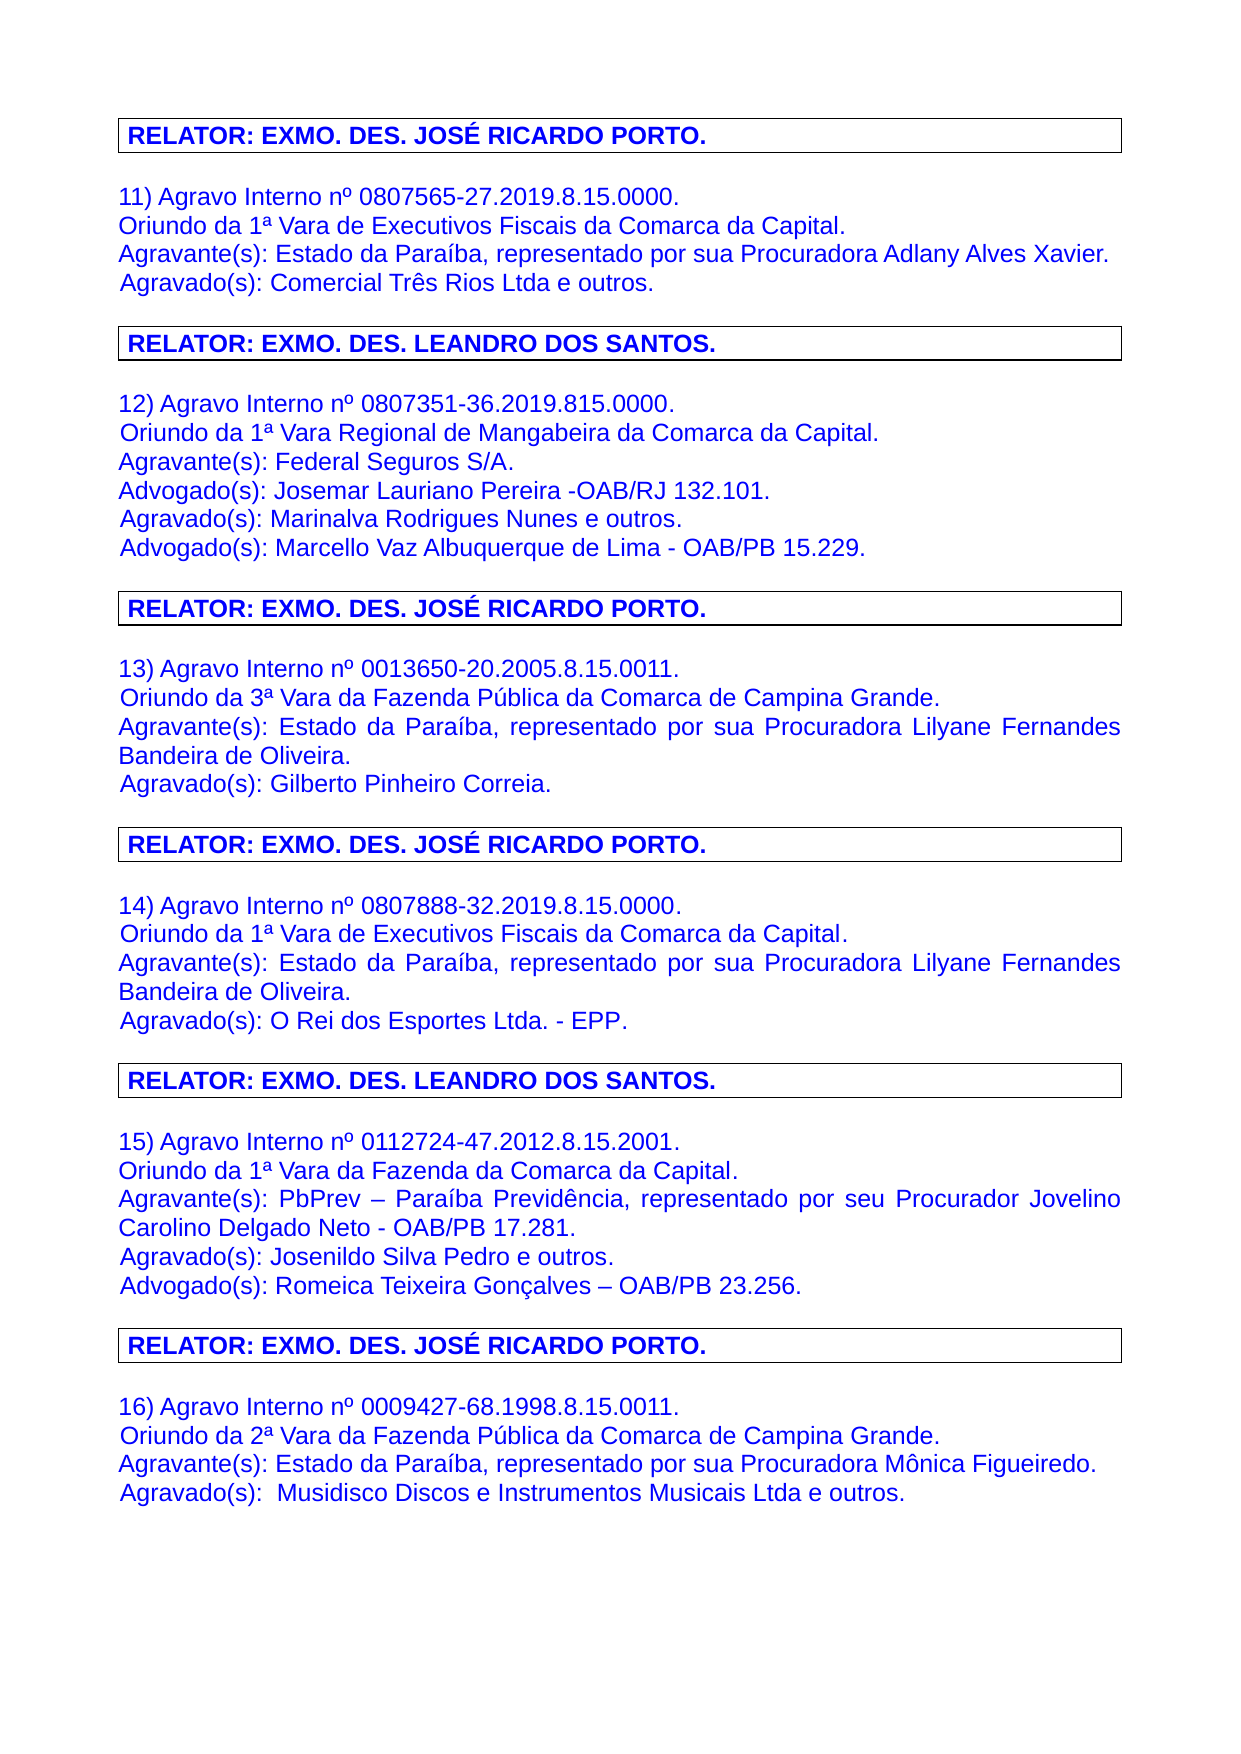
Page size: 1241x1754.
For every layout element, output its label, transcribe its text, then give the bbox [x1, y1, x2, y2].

text Agravado(s): Marinalva Rodrigues Nunes e outros. [119, 504, 1122, 533]
text 13) Agravo Interno nº 0013650-20.2005.8.15.0011. [118, 654, 1122, 683]
text Oriundo da 1ª Vara da Fazenda da Comarca da Capital. [118, 1156, 1122, 1184]
text Oriundo da 3ª Vara da Fazenda Pública da Comarca de Campina Grande. [119, 683, 1122, 712]
text RELATOR: EXMO. DES. LEANDRO DOS SANTOS. [119, 327, 1121, 359]
text 14) Agravo Interno nº 0807888-32.2019.8.15.0000. [118, 891, 1122, 919]
text Oriundo da 2ª Vara da Fazenda Pública da Comarca de Campina Grande. [119, 1421, 1122, 1449]
text 16) Agravo Interno nº 0009427-68.1998.8.15.0011. [118, 1392, 1122, 1421]
text Agravante(s): Estado da Paraíba, representado por sua Procuradora Lilyane Fernandes Bandeira de Oliveira. [118, 948, 1122, 1006]
text Agravado(s): Gilberto Pinheiro Correia. [119, 769, 1122, 798]
text RELATOR: EXMO. DES. JOSÉ RICARDO PORTO. [119, 828, 1121, 861]
text Oriundo da 1ª Vara Regional de Mangabeira da Comarca da Capital. [119, 418, 1122, 447]
text Agravado(s): O Rei dos Esportes Ltda. - EPP. [119, 1006, 1122, 1034]
text Agravante(s): Estado da Paraíba, representado por sua Procuradora Adlany Alves Xavier. [118, 239, 1122, 268]
text Agravante(s): Estado da Paraíba, representado por sua Procuradora Lilyane Fernandes Bandeira de Oliveira. [118, 712, 1122, 769]
text Agravado(s): Josenildo Silva Pedro e outros. [119, 1242, 1122, 1271]
text RELATOR: EXMO. DES. JOSÉ RICARDO PORTO. [119, 119, 1121, 152]
text RELATOR: EXMO. DES. JOSÉ RICARDO PORTO. [119, 1329, 1121, 1362]
text 15) Agravo Interno nº 0112724-47.2012.8.15.2001. [118, 1127, 1122, 1156]
text Agravante(s): Federal Seguros S/A. [118, 447, 1122, 476]
text Agravante(s): Estado da Paraíba, representado por sua Procuradora Mônica Figueiredo. [118, 1449, 1122, 1478]
text RELATOR: EXMO. DES. LEANDRO DOS SANTOS. [119, 1064, 1121, 1097]
text Agravante(s): PbPrev – Paraíba Previdência, representado por seu Procurador Jovelino Carolino Delgado Neto - OAB/PB 17.281. [118, 1184, 1122, 1242]
text Agravado(s): Musidisco Discos e Instrumentos Musicais Ltda e outros. [119, 1478, 1122, 1507]
text Advogado(s): Romeica Teixeira Gonçalves – OAB/PB 23.256. [119, 1271, 1122, 1299]
text Advogado(s): Josemar Lauriano Pereira -OAB/RJ 132.101. [118, 476, 1122, 504]
text 12) Agravo Interno nº 0807351-36.2019.815.0000. [118, 389, 1122, 418]
text 11) Agravo Interno nº 0807565-27.2019.8.15.0000. [118, 182, 1122, 211]
text Advogado(s): Marcello Vaz Albuquerque de Lima - OAB/PB 15.229. [119, 533, 1122, 562]
text Oriundo da 1ª Vara de Executivos Fiscais da Comarca da Capital. [119, 919, 1122, 948]
text Agravado(s): Comercial Três Rios Ltda e outros. [119, 268, 1122, 297]
text RELATOR: EXMO. DES. JOSÉ RICARDO PORTO. [119, 592, 1121, 624]
text Oriundo da 1ª Vara de Executivos Fiscais da Comarca da Capital. [118, 211, 1122, 239]
